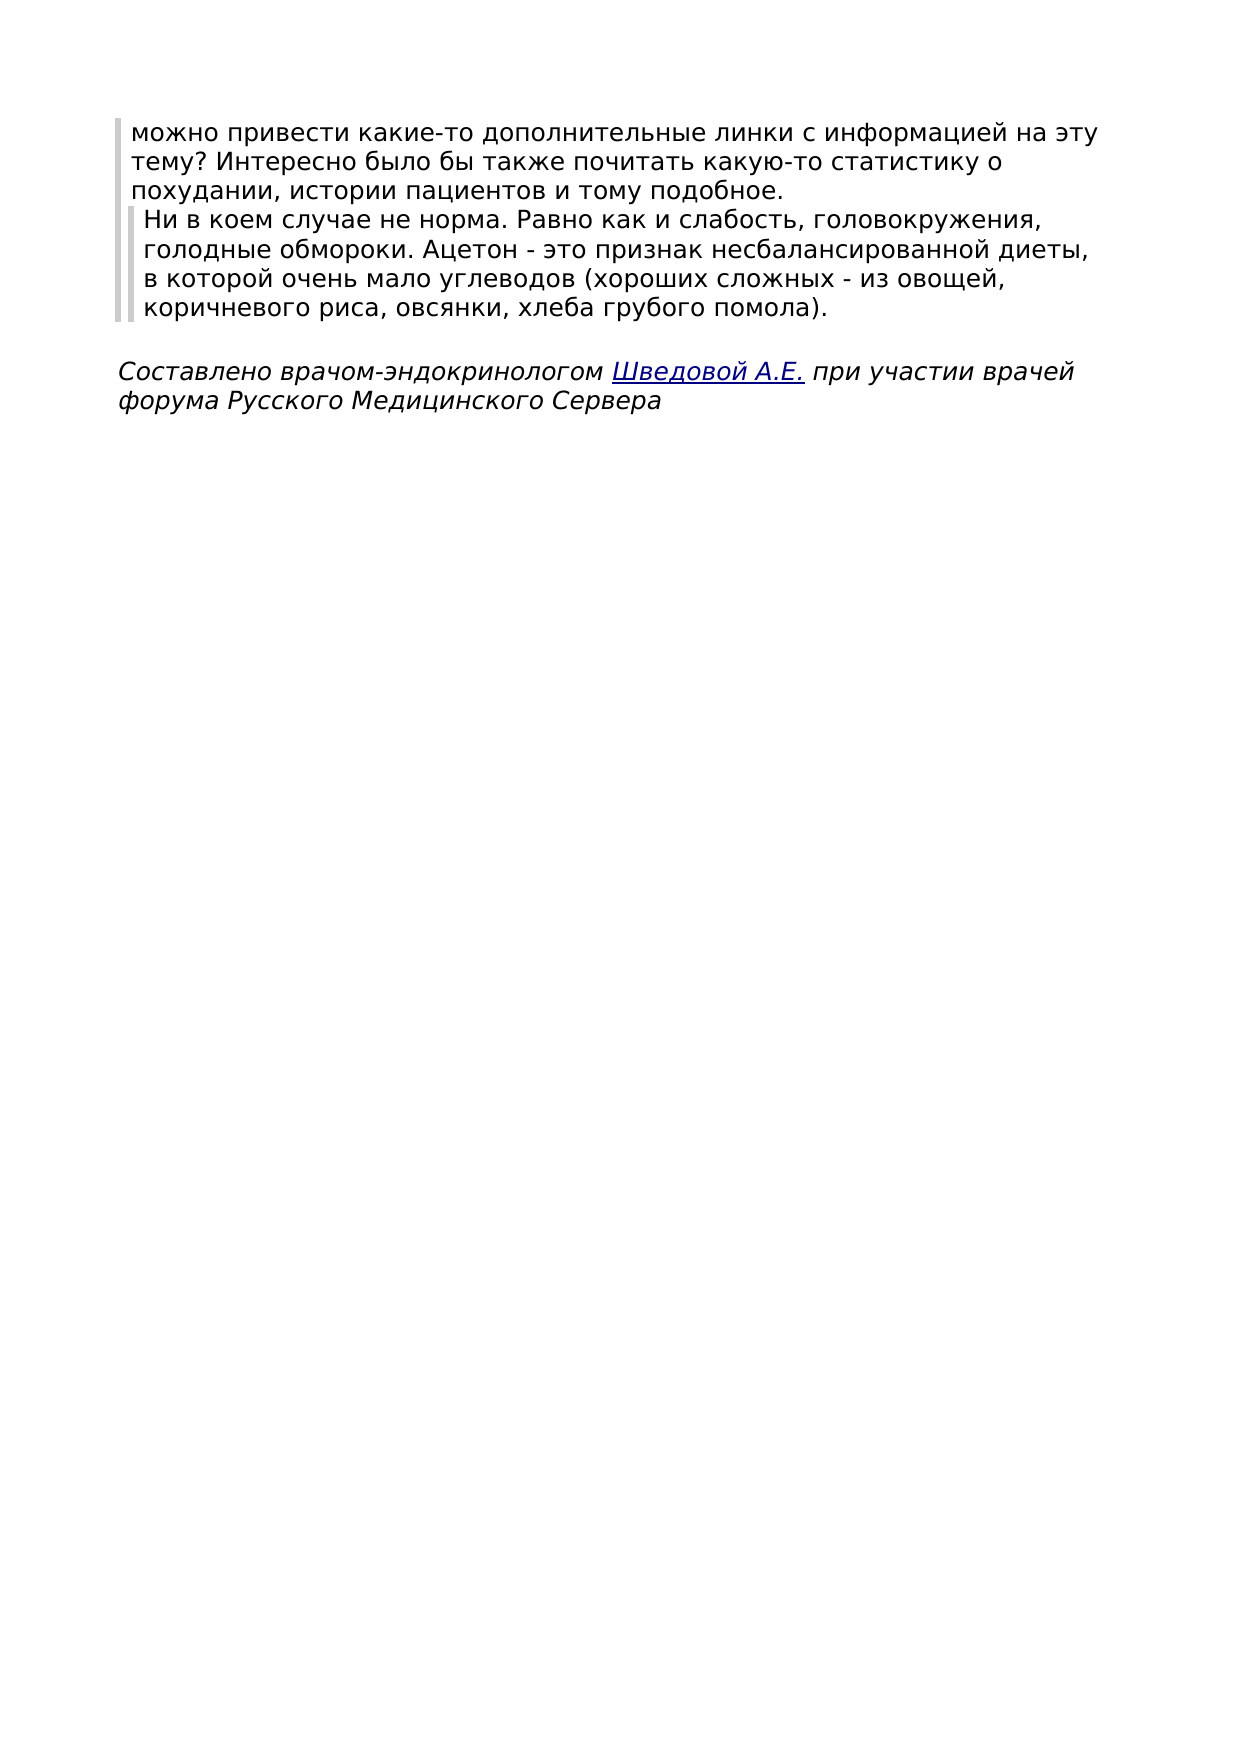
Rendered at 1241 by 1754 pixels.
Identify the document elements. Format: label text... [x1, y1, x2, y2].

text Составлено врачом-эндокринологом Шведовой А.Е. при участии врачей форума Русского Медицинского Сервера [118, 357, 1122, 416]
table_header Ни в коем случае не норма. Равно как и слабость, головокружения, голодные обмороки. Ацетон - это признак несбалансированной диеты, в которой очень мало углеводов (хороших сложных - из овощей, коричневого риса, овсянки, хлеба грубого помола). [134, 206, 1109, 322]
table_header можно привести какие-то дополнительные линки с информацией на эту тему? Интересно было бы также почитать какую-то статистику о похудании, истории пациентов и тому подобное. [121, 118, 1122, 322]
